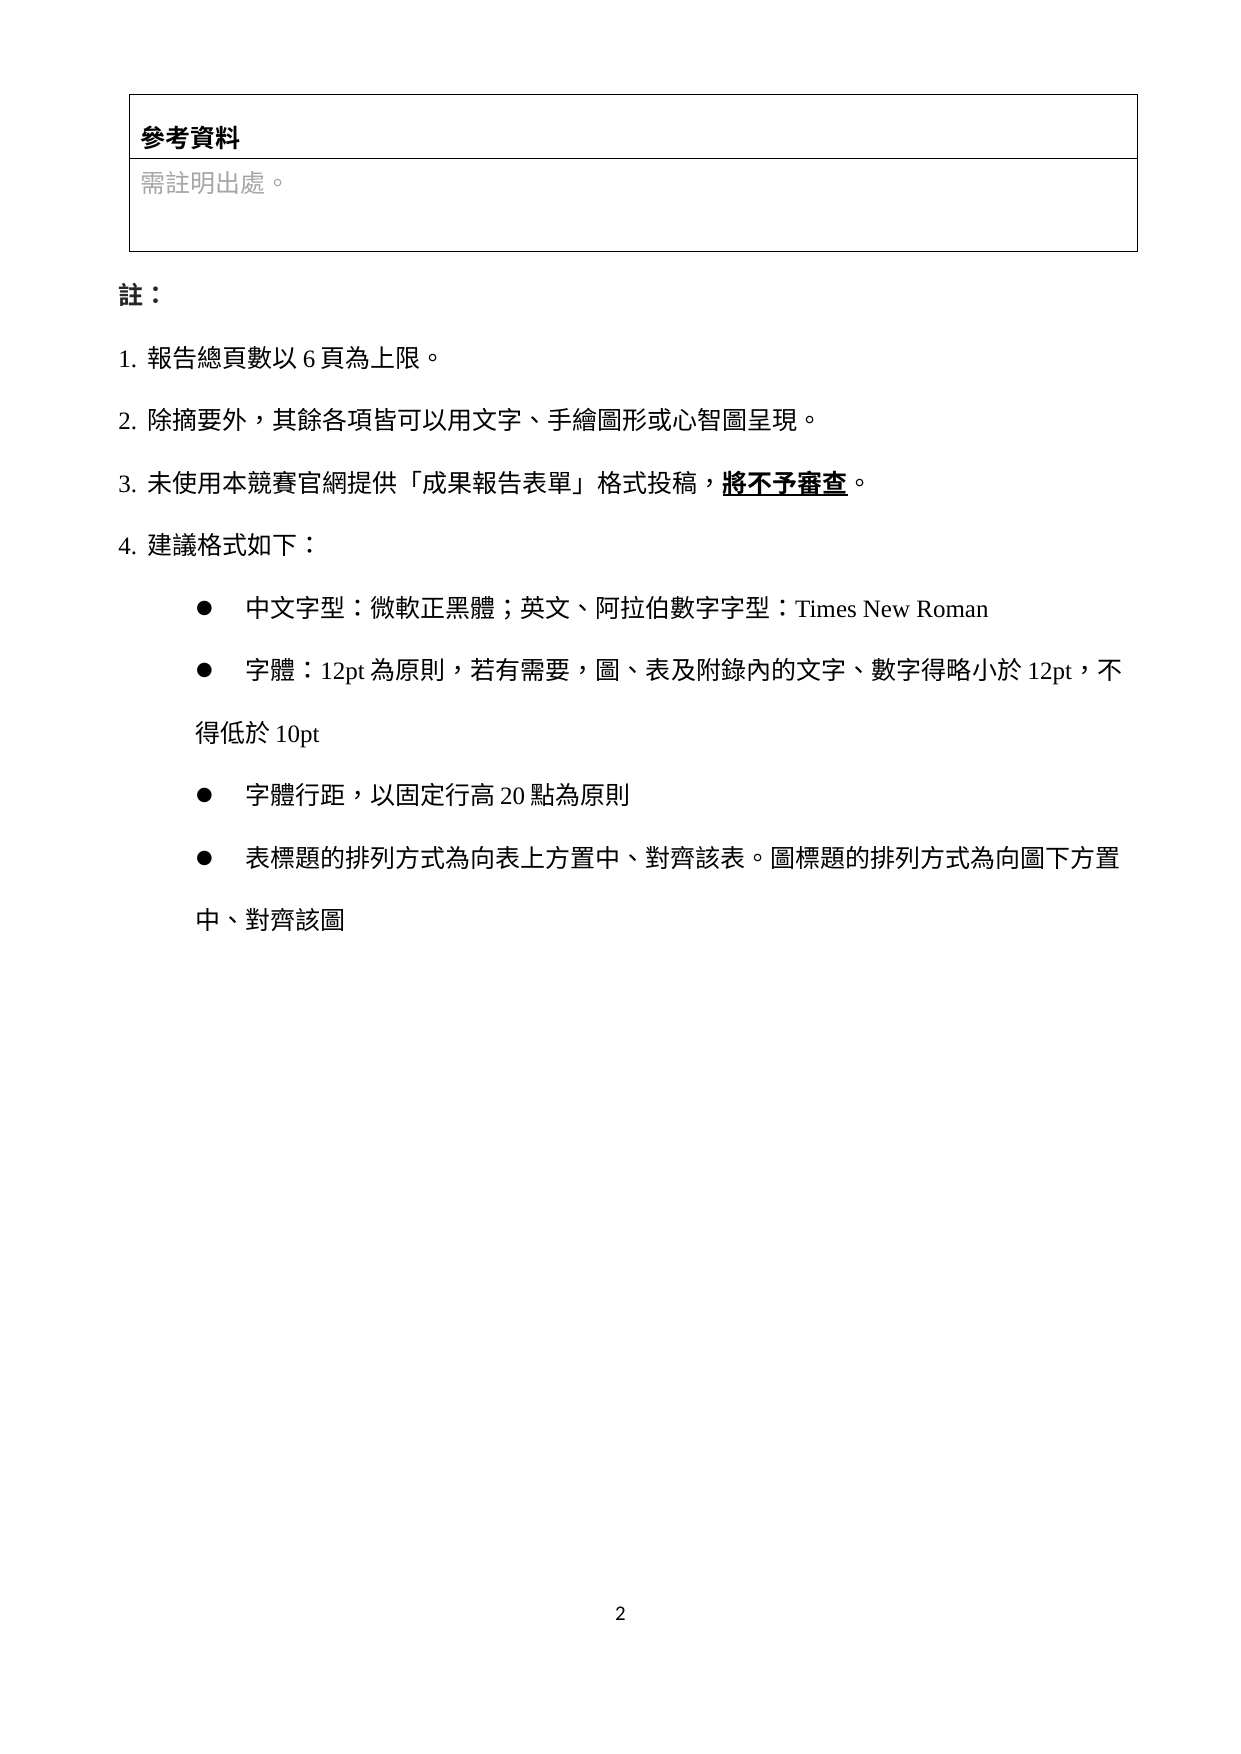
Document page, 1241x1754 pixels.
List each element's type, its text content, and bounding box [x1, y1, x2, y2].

list 字體：12pt為原則，若有需要，圖、表及附錄內的文字、數字得略小於12pt，不得低於10pt [195, 627, 1122, 752]
list 除摘要外，其餘各項皆可以用文字、手繪圖形或心智圖呈現。 [118, 377, 1122, 440]
list 表標題的排列方式為向表上方置中、對齊該表。圖標題的排列方式為向圖下方置中、對齊該圖 [195, 815, 1122, 940]
text 註： [118, 252, 1122, 315]
list 未使用本競賽官網提供「成果報告表單」格式投稿，將不予審查。 [118, 440, 1122, 502]
list 報告總頁數以6頁為上限。 [118, 315, 1122, 377]
list 建議格式如下： [118, 502, 1122, 565]
table_cell 參考資料 [130, 95, 1137, 158]
list 中文字型：微軟正黑體；英文、阿拉伯數字字型：Times New Roman [195, 565, 1122, 627]
table_cell 需註明出處。 [130, 159, 1137, 251]
list 字體行距，以固定行高20點為原則 [195, 752, 1122, 815]
